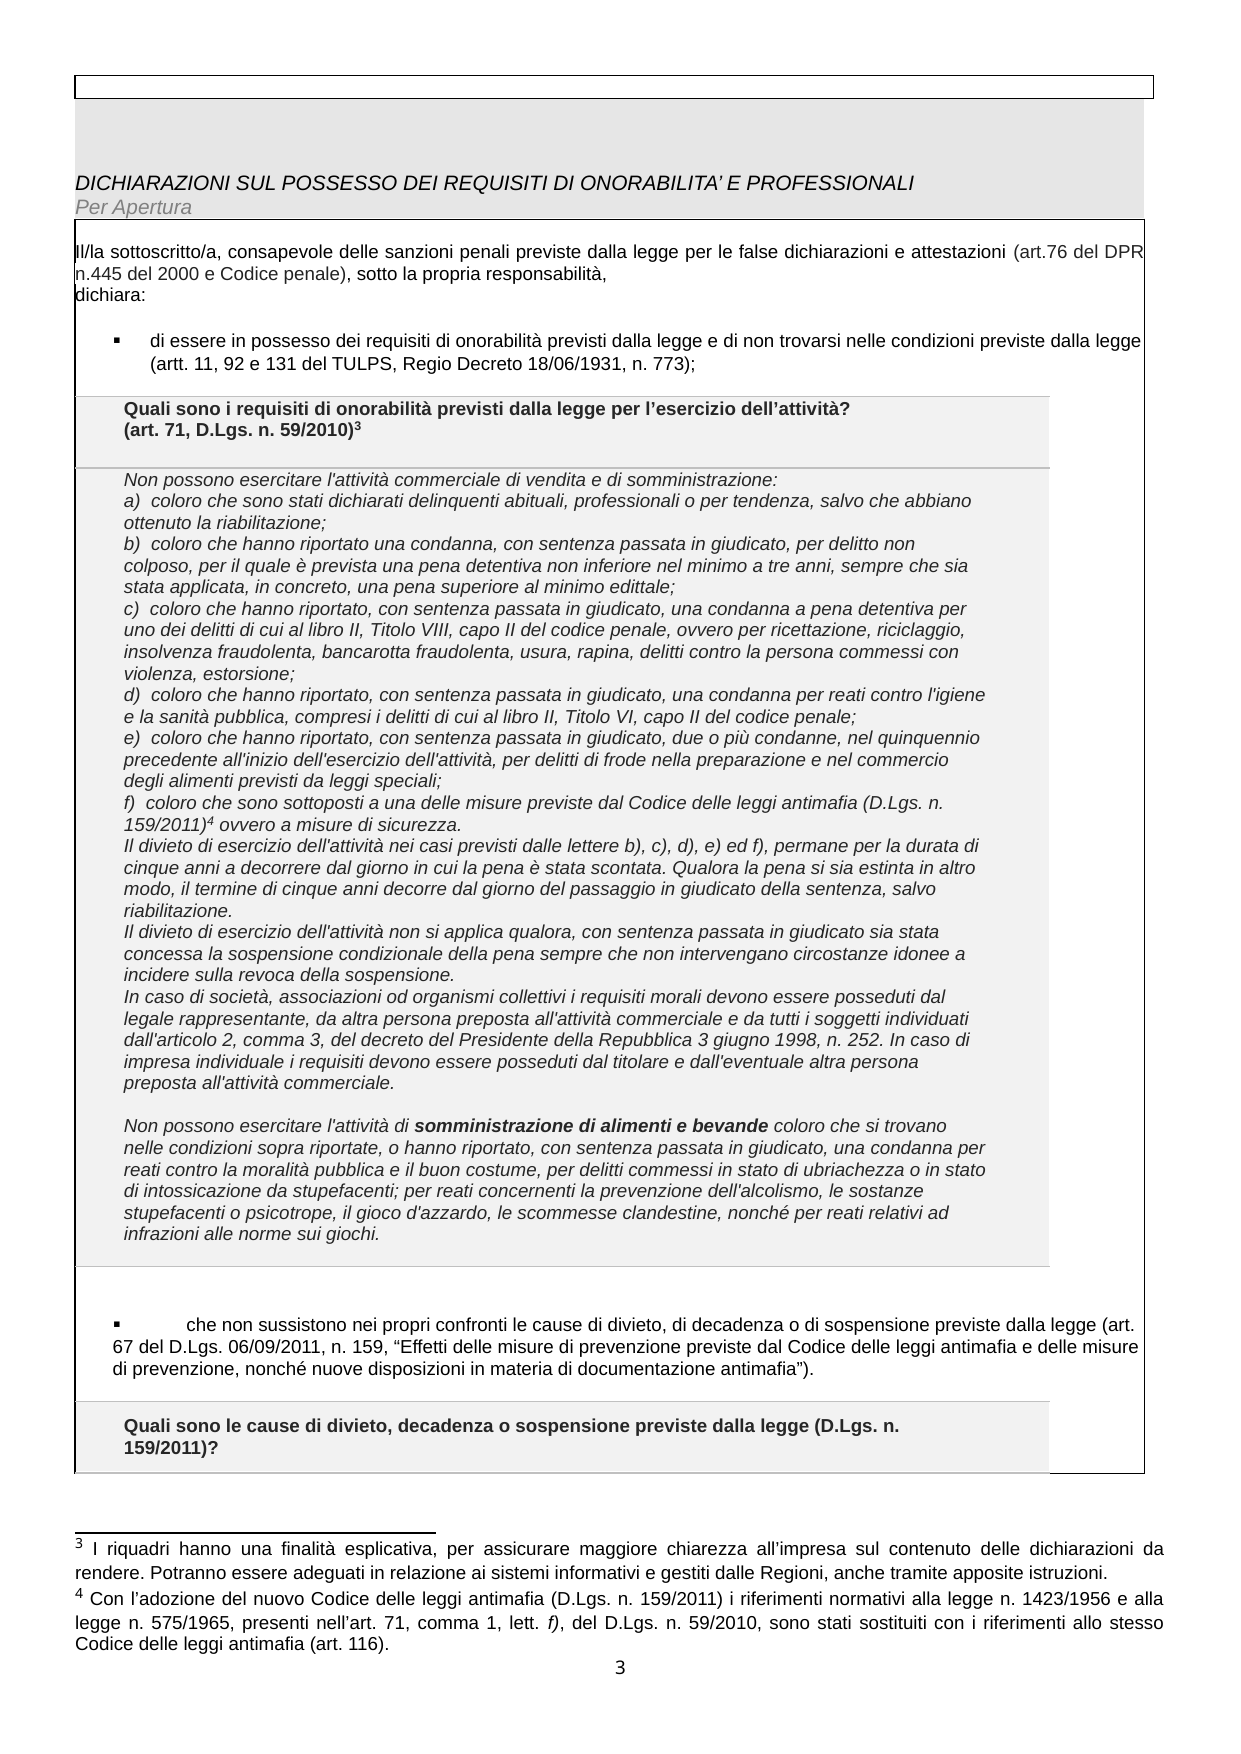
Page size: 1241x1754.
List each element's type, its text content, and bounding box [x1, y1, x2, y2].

table_cell [76, 76, 1153, 98]
table_cell DICHIARAZIONI SUL POSSESSO DEI REQUISITI DI ONORABILITA’ E PROFESSIONALI Per Apertura [75, 99, 1144, 218]
table_cell [1145, 219, 1153, 1473]
table_cell [1144, 99, 1153, 218]
table_header Quali sono i requisiti di onorabilità previsti dalla legge per l’esercizio dell’attività? (art. 71, D.Lgs. n. 59/2010) [76, 397, 1049, 467]
table_cell Non possono esercitare l'attività commerciale di vendita e di somministrazione: a) coloro che sono stati dichiarati delinquenti abituali, professionali o per tendenza, salvo che abbiano ottenuto la riabilitazione; b) coloro che hanno riportato una condanna, con sentenza passata in giudicato, per delitto non colposo, per il quale è prevista una pena detentiva non inferiore nel minimo a tre anni, sempre che sia stata applicata, in concreto, una pena superiore al minimo edittale; c) coloro che hanno riportato, con sentenza passata in giudicato, una condanna a pena detentiva per uno dei delitti di cui al libro II, Titolo VIII, capo II del codice penale, ovvero per ricettazione, riciclaggio, insolvenza fraudolenta, bancarotta fraudolenta, usura, rapina, delitti contro la persona commessi con violenza, estorsione; d) coloro che hanno riportato, con sentenza passata in giudicato, una condanna per reati contro l'igiene e la sanità pubblica, compresi i delitti di cui al libro II, Titolo VI, capo II del codice penale; e) coloro che hanno riportato, con sentenza passata in giudicato, due o più condanne, nel quinquennio precedente all'inizio dell'esercizio dell'attività, per delitti di frode nella preparazione e nel commercio degli alimenti previsti da leggi speciali; f) coloro che sono sottoposti a una delle misure previste dal Codice delle leggi antimafia (D.Lgs. n. 159/2011) ovvero a misure di sicurezza. Il divieto di esercizio dell'attività nei casi previsti dalle lettere b), c), d), e) ed f), permane per la durata di cinque anni a decorrere dal giorno in cui la pena è stata scontata. Qualora la pena si sia estinta in altro modo, il termine di cinque anni decorre dal giorno del passaggio in giudicato della sentenza, salvo riabilitazione. Il divieto di esercizio dell'attività non si applica qualora, con sentenza passata in giudicato sia stata concessa la sospensione condizionale della pena sempre che non intervengano circostanze idonee a incidere sulla revoca della sospensione. In caso di società, associazioni od organismi collettivi i requisiti morali devono essere posseduti dal legale rappresentante, da altra persona preposta all'attività commerciale e da tutti i soggetti individuati dall'articolo 2, comma 3, del decreto del Presidente della Repubblica 3 giugno 1998, n. 252. In caso di impresa individuale i requisiti devono essere posseduti dal titolare e dall'eventuale altra persona preposta all'attività commerciale. Non possono esercitare l'attività di somministrazione di alimenti e bevande coloro che si trovano nelle condizioni sopra riportate, o hanno riportato, con sentenza passata in giudicato, una condanna per reati contro la moralità pubblica e il buon costume, per delitti commessi in stato di ubriachezza o in stato di intossicazione da stupefacenti; per reati concernenti la prevenzione dell'alcolismo, le sostanze stupefacenti o psicotrope, il gioco d'azzardo, le scommesse clandestine, nonché per reati relativi ad infrazioni alle norme sui giochi. [76, 469, 1049, 1266]
table_cell Il/la sottoscritto/a, consapevole delle sanzioni penali previste dalla legge per le false dichiarazioni e attestazioni (art.76 del DPR n.445 del 2000 e Codice penale), sotto la propria responsabilità, dichiara: di essere in possesso dei requisiti di onorabilità previsti dalla legge e di non trovarsi nelle condizioni previste dalla legge (artt. 11, 92 e 131 del TULPS, Regio Decreto 18/06/1931, n. 773); che non sussistono nei propri confronti le cause di divieto, di decadenza o di sospensione previste dalla legge (art. 67 del D.Lgs. 06/09/2011, n. 159, “Effetti delle misure di prevenzione previste dal Codice delle leggi antimafia e delle misure di prevenzione, nonché nuove disposizioni in materia di documentazione antimafia”). [76, 220, 1144, 1473]
table_header Quali sono le cause di divieto, decadenza o sospensione previste dalla legge (D.Lgs. n. 159/2011)? [76, 1402, 1049, 1471]
